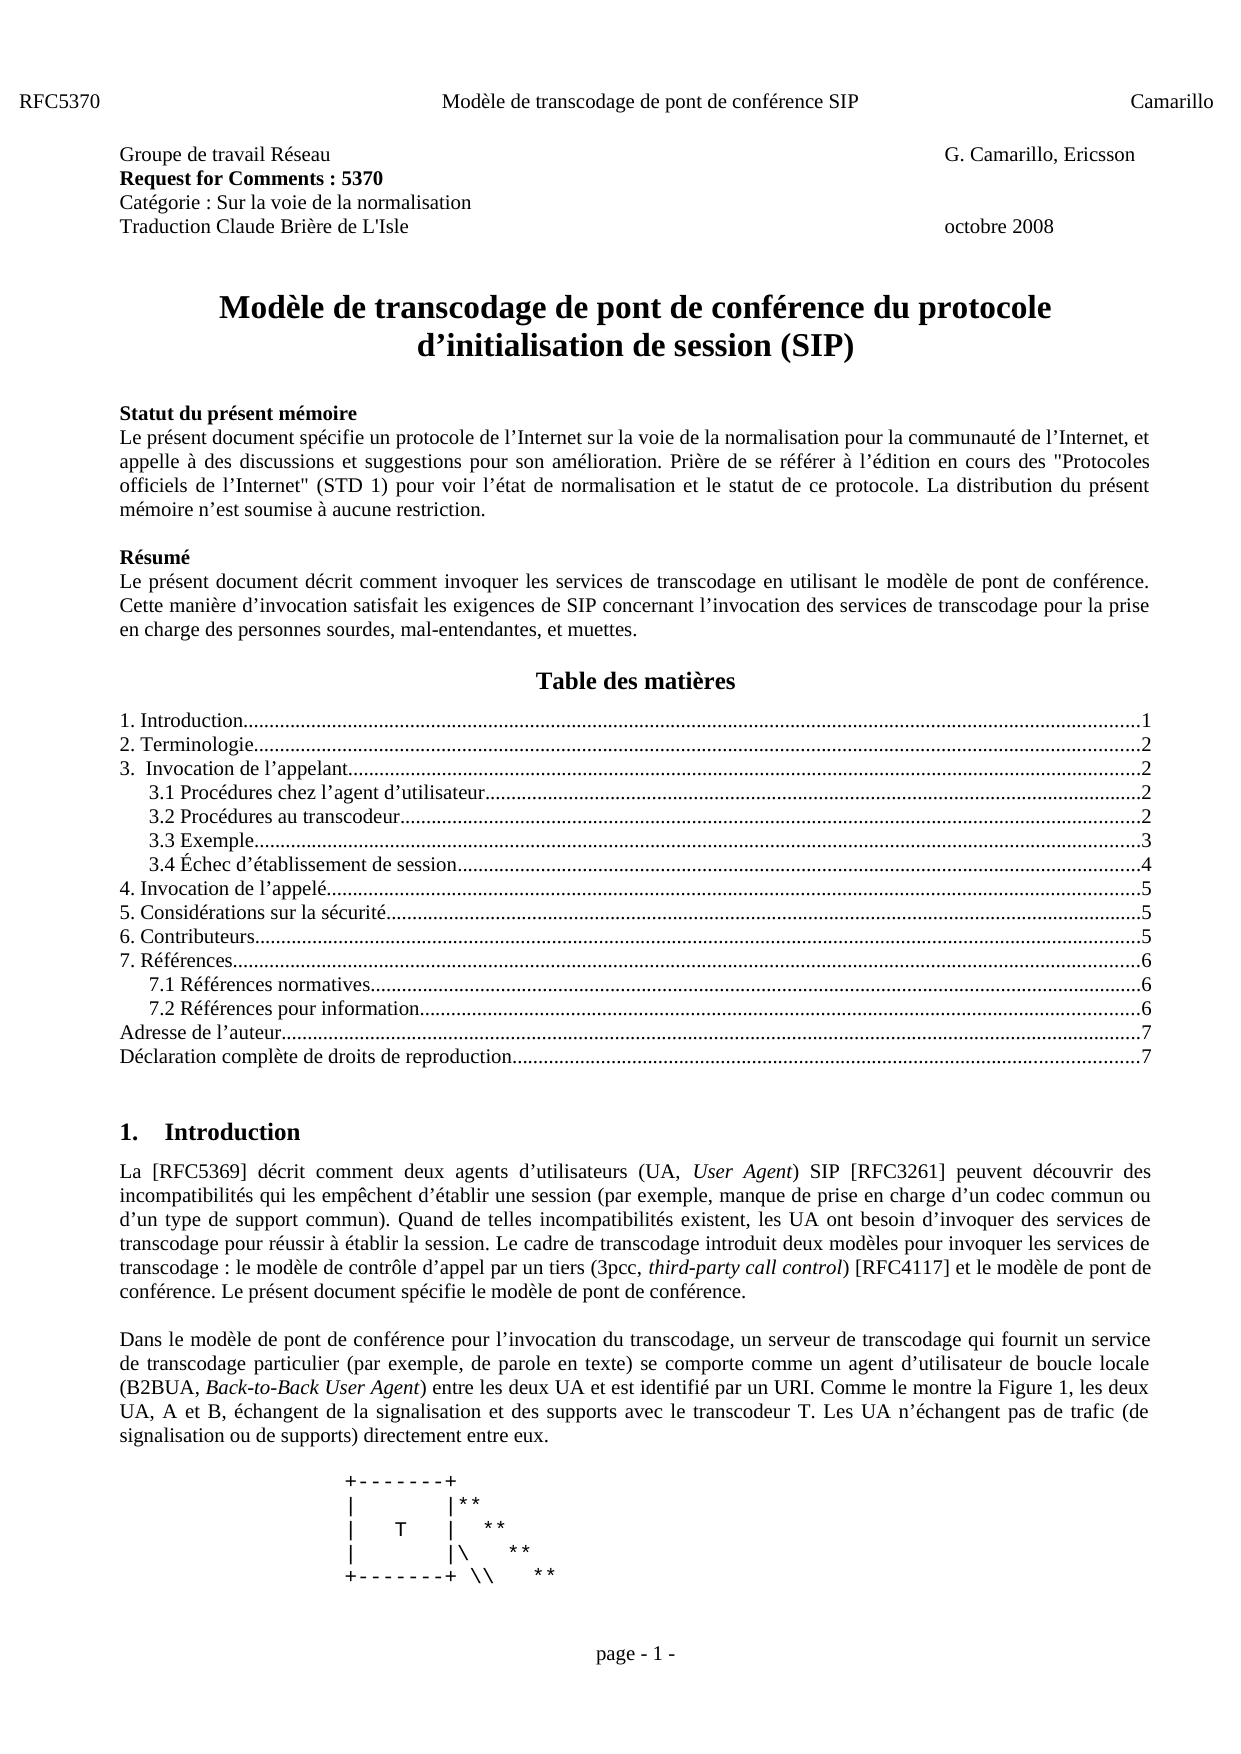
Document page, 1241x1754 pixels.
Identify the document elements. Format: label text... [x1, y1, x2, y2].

text Dans le modèle de pont de conférence pour l’invocation du transcodage, un serveur de transcodage qui fournit un service de transcodage particulier (par exemple, de parole en texte) se comporte comme un agent d’utilisateur de boucle locale (B2BUA, Back-to-Back User Agent) entre les deux UA et est identifié par un URI. Comme le montre la Figure 1, les deux UA, A et B, échangent de la signalisation et des supports avec le transcodeur T. Les UA n’échangent pas de trafic (de signalisation ou de supports) directement entre eux. [119, 1327, 1152, 1447]
text 3. Invocation de l’appelant 2 [119, 756, 1152, 780]
text Déclaration complète de droits de reproduction 7 [119, 1044, 1152, 1068]
subtitle Modèle de transcodage de pont de conférence du protocole d’initialisation de session (SIP) [119, 287, 1152, 364]
text Statut du présent mémoire [119, 401, 1152, 425]
text Traduction Claude Brière de L'Isle octobre 2008 [119, 214, 1152, 238]
text 1. Introduction 1 [119, 707, 1152, 732]
text +-------+ \\ ** [119, 1566, 1152, 1590]
text +-------+ [119, 1472, 1152, 1495]
text 3.3 Exemple 3 [149, 828, 1152, 852]
text Le présent document spécifie un protocole de l’Internet sur la voie de la normalisation pour la communauté de l’Internet, et appelle à des discussions et suggestions pour son amélioration. Prière de se référer à l’édition en cours des "Protocoles officiels de l’Internet" (STD 1) pour voir l’état de normalisation et le statut de ce protocole. La distribution du présent mémoire n’est soumise à aucune restriction. [119, 425, 1152, 521]
text 7.1 Références normatives 6 [149, 972, 1152, 996]
subtitle 1. Introduction [119, 1117, 1152, 1146]
subtitle Table des matières [119, 666, 1152, 695]
text 7.2 Références pour information 6 [149, 996, 1152, 1020]
text | T | ** [119, 1519, 1152, 1542]
text La [RFC5369] décrit comment deux agents d’utilisateurs (UA, User Agent) SIP [RFC3261] peuvent découvrir des incompatibilités qui les empêchent d’établir une session (par exemple, manque de prise en charge d’un codec commun ou d’un type de support commun). Quand de telles incompatibilités existent, les UA ont besoin d’invoquer des services de transcodage pour réussir à établir la session. Le cadre de transcodage introduit deux modèles pour invoquer les services de transcodage : le modèle de contrôle d’appel par un tiers (3pcc, third-party call control) [RFC4117] et le modèle de pont de conférence. Le présent document spécifie le modèle de pont de conférence. [119, 1159, 1152, 1303]
text 7. Références 6 [119, 948, 1152, 972]
text Groupe de travail Réseau G. Camarillo, Ericsson [119, 142, 1152, 166]
text 2. Terminologie 2 [119, 732, 1152, 756]
text 3.2 Procédures au transcodeur 2 [149, 804, 1152, 828]
text 4. Invocation de l’appelé 5 [119, 876, 1152, 900]
text | |\ ** [119, 1542, 1152, 1566]
text Résumé [119, 545, 1152, 569]
text 3.1 Procédures chez l’agent d’utilisateur 2 [149, 780, 1152, 804]
text Adresse de l’auteur 7 [119, 1020, 1152, 1044]
text Request for Comments : 5370 [119, 166, 1152, 190]
text 3.4 Échec d’établissement de session 4 [149, 852, 1152, 876]
text Le présent document décrit comment invoquer les services de transcodage en utilisant le modèle de pont de conférence. Cette manière d’invocation satisfait les exigences de SIP concernant l’invocation des services de transcodage pour la prise en charge des personnes sourdes, mal-entendantes, et muettes. [119, 569, 1152, 641]
text 5. Considérations sur la sécurité 5 [119, 900, 1152, 924]
text 6. Contributeurs 5 [119, 924, 1152, 948]
text Catégorie : Sur la voie de la normalisation [119, 190, 1152, 214]
text | |** [119, 1495, 1152, 1519]
